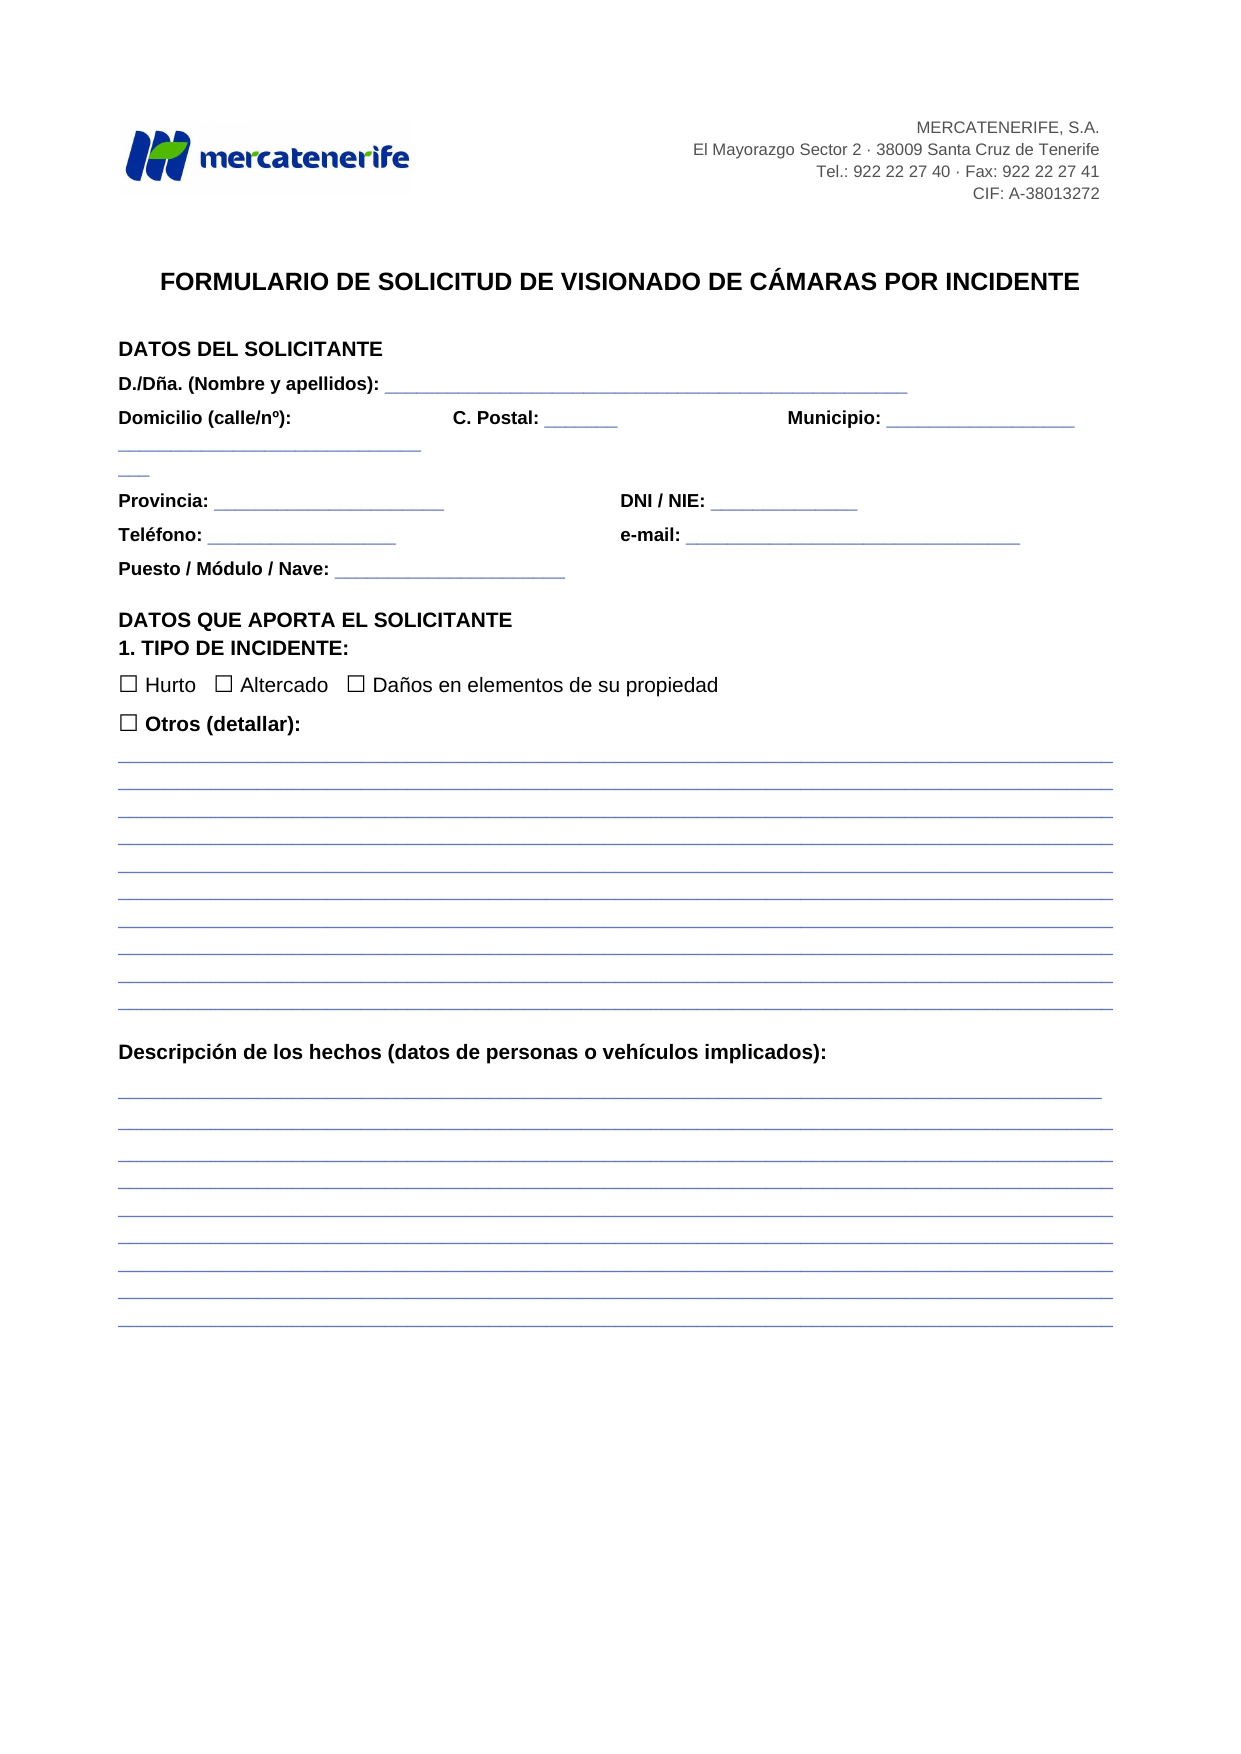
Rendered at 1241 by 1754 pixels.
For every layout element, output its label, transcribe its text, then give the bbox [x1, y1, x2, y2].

table_header MERCATENERIFE, S.A. El Mayorazgo Sector 2 · 38009 Santa Cruz de Tenerife Tel.: 922 22 27 40 · Fax: 922 22 27 41 CIF: A-38013272 [609, 118, 1111, 228]
text ______________________________________________________________________________________ [118, 1107, 1122, 1131]
table_cell C. Postal: _______ [441, 407, 776, 490]
table_cell e-mail: ________________________________ [609, 524, 1111, 557]
table_cell Municipio: __________________ [776, 407, 1111, 490]
table_cell Puesto / Módulo / Nave: ______________________ [107, 558, 1111, 591]
table_header [107, 118, 609, 228]
text DATOS DEL SOLICITANTE [118, 337, 1122, 361]
text DATOS QUE APORTA EL SOLICITANTE 1. TIPO DE INCIDENTE: [118, 608, 1122, 659]
text __________________________________________________________________________________________________________________________________________________________________________________________________________________________________________________________________________________________________________________________________________________________________________________________________________________________________________________________________________________________________________________________________________________________________________________________________________________________ [118, 1139, 1122, 1328]
text FORMULARIO DE SOLICITUD DE VISIONADO DE CÁMARAS POR INCIDENTE [118, 266, 1122, 295]
table_header D./Dña. (Nombre y apellidos): __________________________________________________ [107, 373, 1111, 407]
text _____________________________________________________________________________________ [118, 1075, 1122, 1099]
table_cell DNI / NIE: ______________ [609, 490, 1111, 524]
text Descripción de los hechos (datos de personas o vehículos implicados): [118, 1039, 1122, 1063]
text ☐ Hurto ☐ Altercado ☐ Daños en elementos de su propiedad [118, 671, 1122, 697]
table_cell Teléfono: __________________ [107, 524, 609, 557]
table_cell Provincia: ______________________ [107, 490, 609, 524]
text ☐ Otros (detallar): ____________________________________________________________________________________________________________________________________________________________________________________________________________________________________________________________________________________________________________________________________________________________________________________________________________________________________________________________________________________________________________________________________________________________________________________________________________________________________________________________________________________________________________________________________________________________________________________________________________________________________________________________________________________________ [118, 710, 1122, 1011]
table_cell Domicilio (calle/nº): ________________________________ [107, 407, 441, 490]
